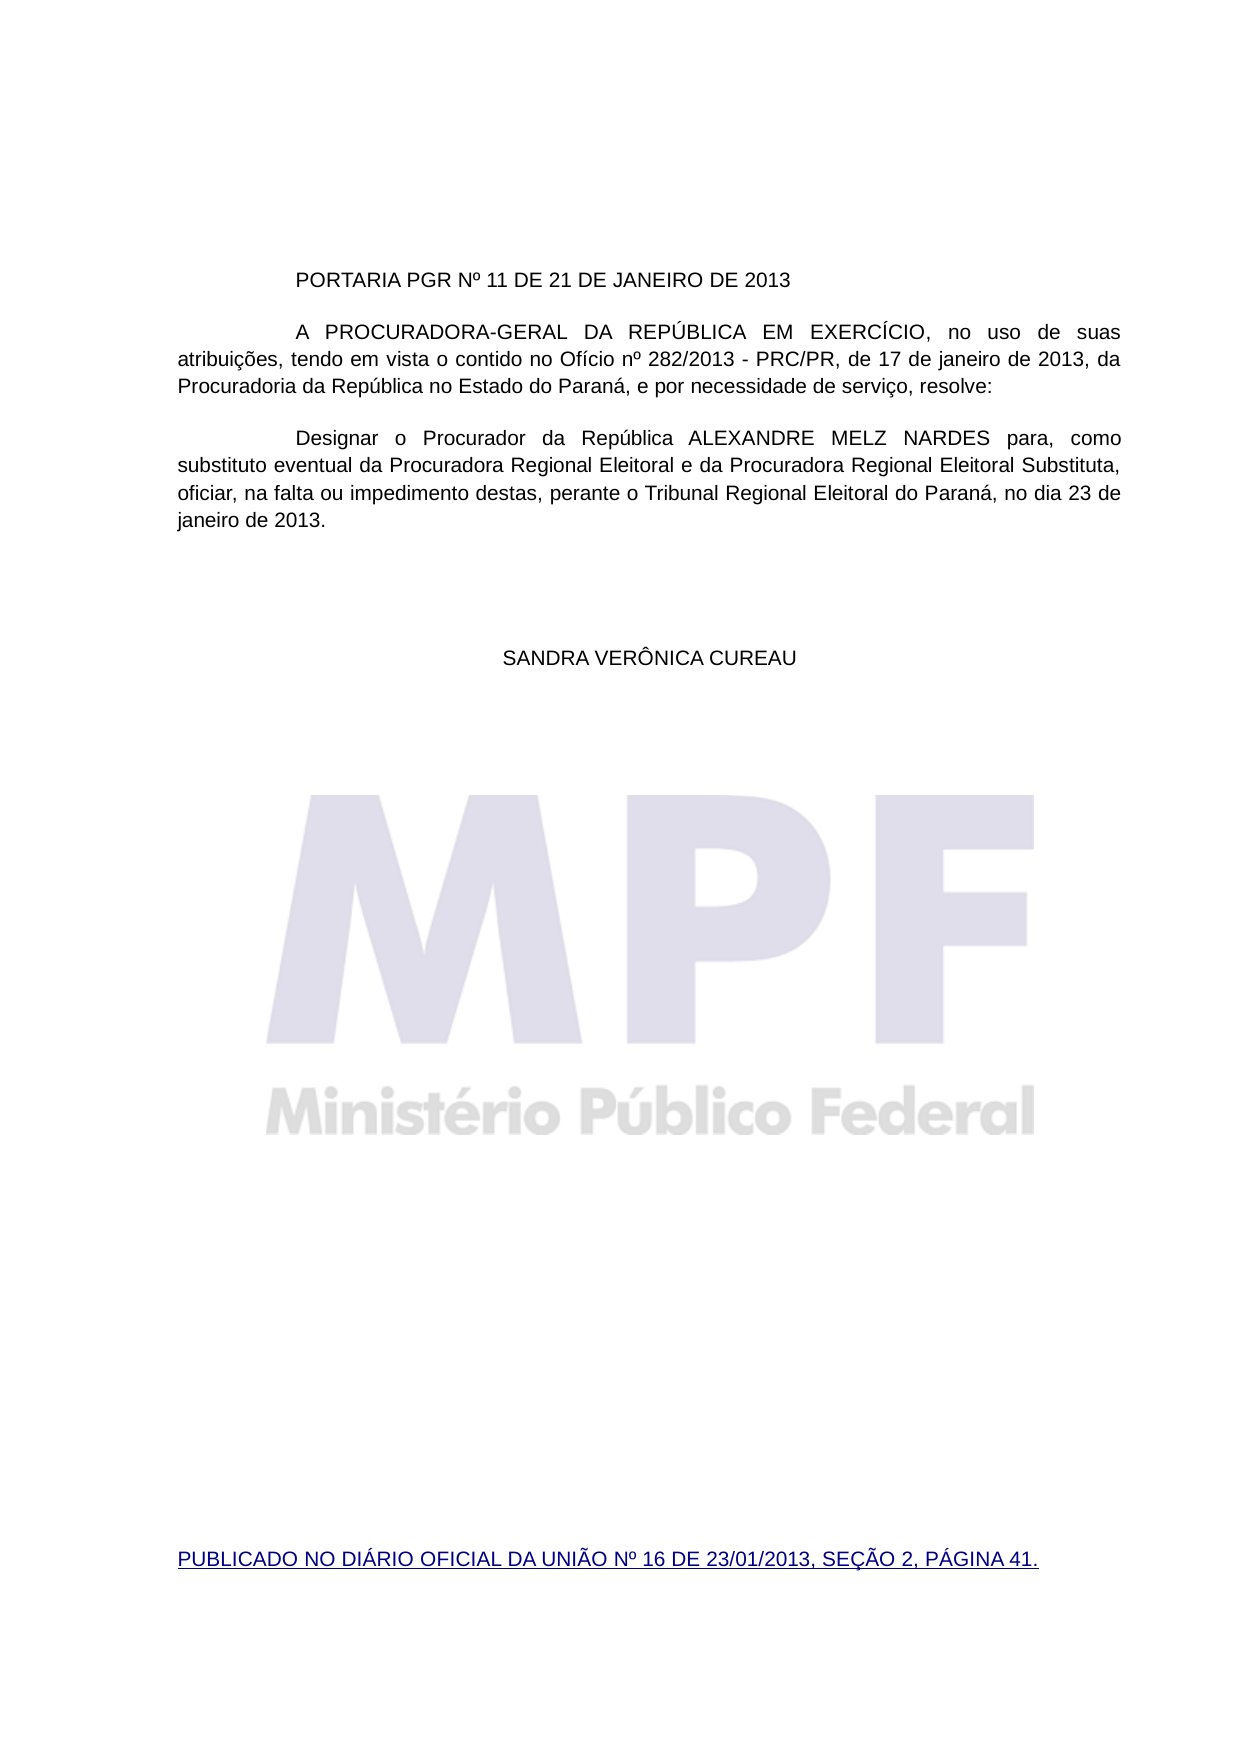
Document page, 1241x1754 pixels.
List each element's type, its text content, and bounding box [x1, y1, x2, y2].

picture [266, 795, 1034, 1136]
text SANDRA VERÔNICA CUREAU [177, 646, 1122, 670]
text A PROCURADORA-GERAL DA REPÚBLICA EM EXERCÍCIO, no uso de suas atribuições, tendo em vista o contido no Ofício nº 282/2013 - PRC/PR, de 17 de janeiro de 2013, da Procuradoria da República no Estado do Paraná, e por necessidade de serviço, resolve: [177, 318, 1122, 399]
text Publicado no Diário Oficial da União nº 16 de 23/01/2013, seção 2, página 41. [177, 1547, 1122, 1571]
text Designar o Procurador da República ALEXANDRE MELZ NARDES para, como substituto eventual da Procuradora Regional Eleitoral e da Procuradora Regional Eleitoral Substituta, oficiar, na falta ou impedimento destas, perante o Tribunal Regional Eleitoral do Paraná, no dia 23 de janeiro de 2013. [177, 424, 1122, 532]
text PORTARIA PGR Nº 11 DE 21 DE JANEIRO DE 2013 [177, 266, 1122, 293]
